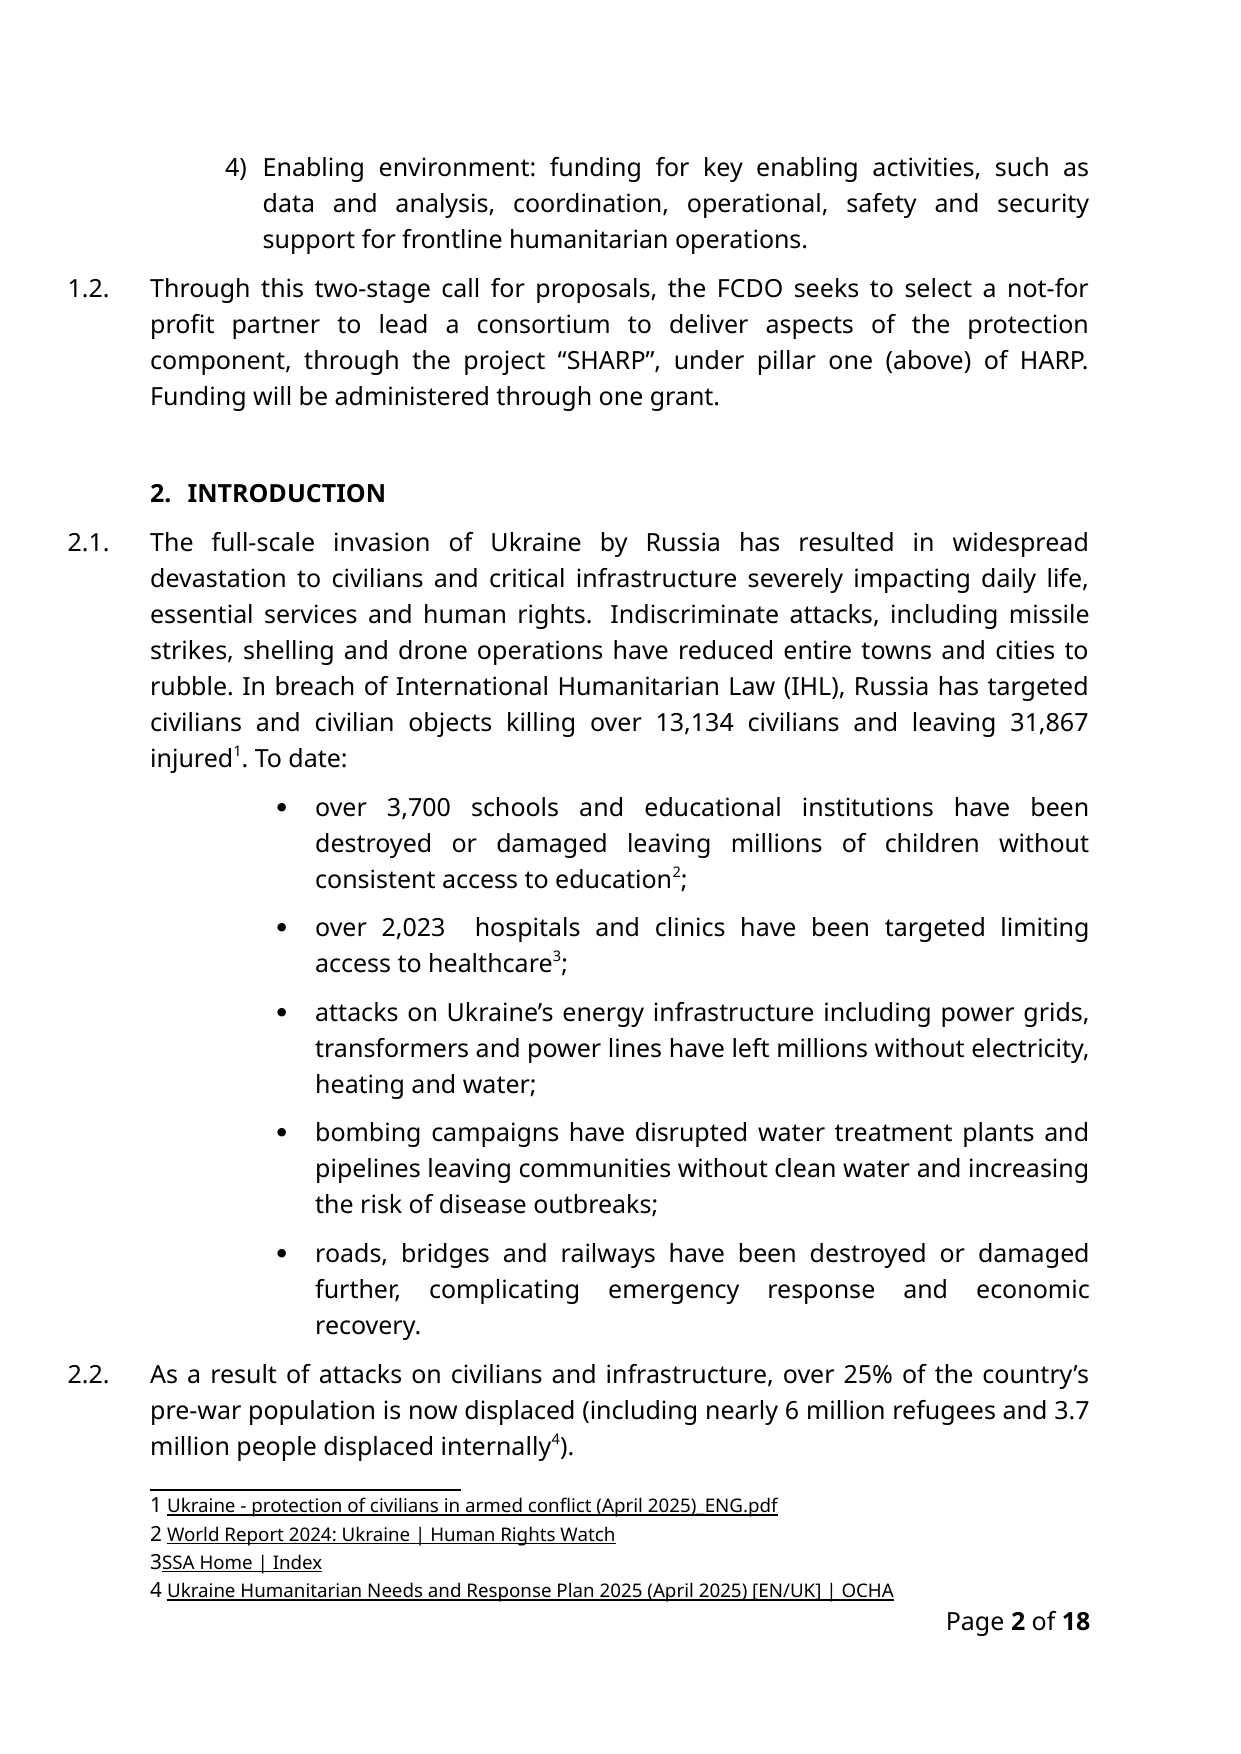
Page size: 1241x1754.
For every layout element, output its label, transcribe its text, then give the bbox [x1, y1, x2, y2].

list Ukraine - protection of civilians in armed conflict (April 2025)_ENG.pdf [150, 1490, 1090, 1519]
list Ukraine Humanitarian Needs and Response Plan 2025 (April 2025) [EN/UK] | OCHA [150, 1576, 1090, 1604]
list over 2,023 hospitals and clinics have been targeted limiting access to healthcare; [277, 910, 1090, 980]
list SSA Home | Index [150, 1547, 1090, 1576]
list INTRODUCTION [150, 476, 1090, 510]
list roads, bridges and railways have been destroyed or damaged further, complicating emergency response and economic recovery. [277, 1236, 1090, 1342]
list attacks on Ukraine’s energy infrastructure including power grids, transformers and power lines have left millions without electricity, heating and water; [277, 994, 1090, 1101]
list Enabling environment: funding for key enabling activities, such as data and analysis, coordination, operational, safety and security support for frontline humanitarian operations. [225, 150, 1090, 256]
list Through this two-stage call for proposals, the FCDO seeks to select a not-for profit partner to lead a consortium to deliver aspects of the protection component, through the project “SHARP”, under pillar one (above) of HARP. Funding will be administered through one grant. [67, 271, 1090, 413]
list World Report 2024: Ukraine | Human Rights Watch [150, 1519, 1090, 1547]
list over 3,700 schools and educational institutions have been destroyed or damaged leaving millions of children without consistent access to education; [277, 789, 1090, 895]
list As a result of attacks on civilians and infrastructure, over 25% of the country’s pre-war population is now displaced (including nearly 6 million refugees and 3.7 million people displaced internally). [67, 1356, 1090, 1462]
list bombing campaigns have disrupted water treatment plants and pipelines leaving communities without clean water and increasing the risk of disease outbreaks; [277, 1115, 1090, 1221]
list The full-scale invasion of Ukraine by Russia has resulted in widespread devastation to civilians and critical infrastructure severely impacting daily life, essential services and human rights. Indiscriminate attacks, including missile strikes, shelling and drone operations have reduced entire towns and cities to rubble. In breach of International Humanitarian Law (IHL), Russia has targeted civilians and civilian objects killing over 13,134 civilians and leaving 31,867 injured. To date: [67, 524, 1090, 775]
